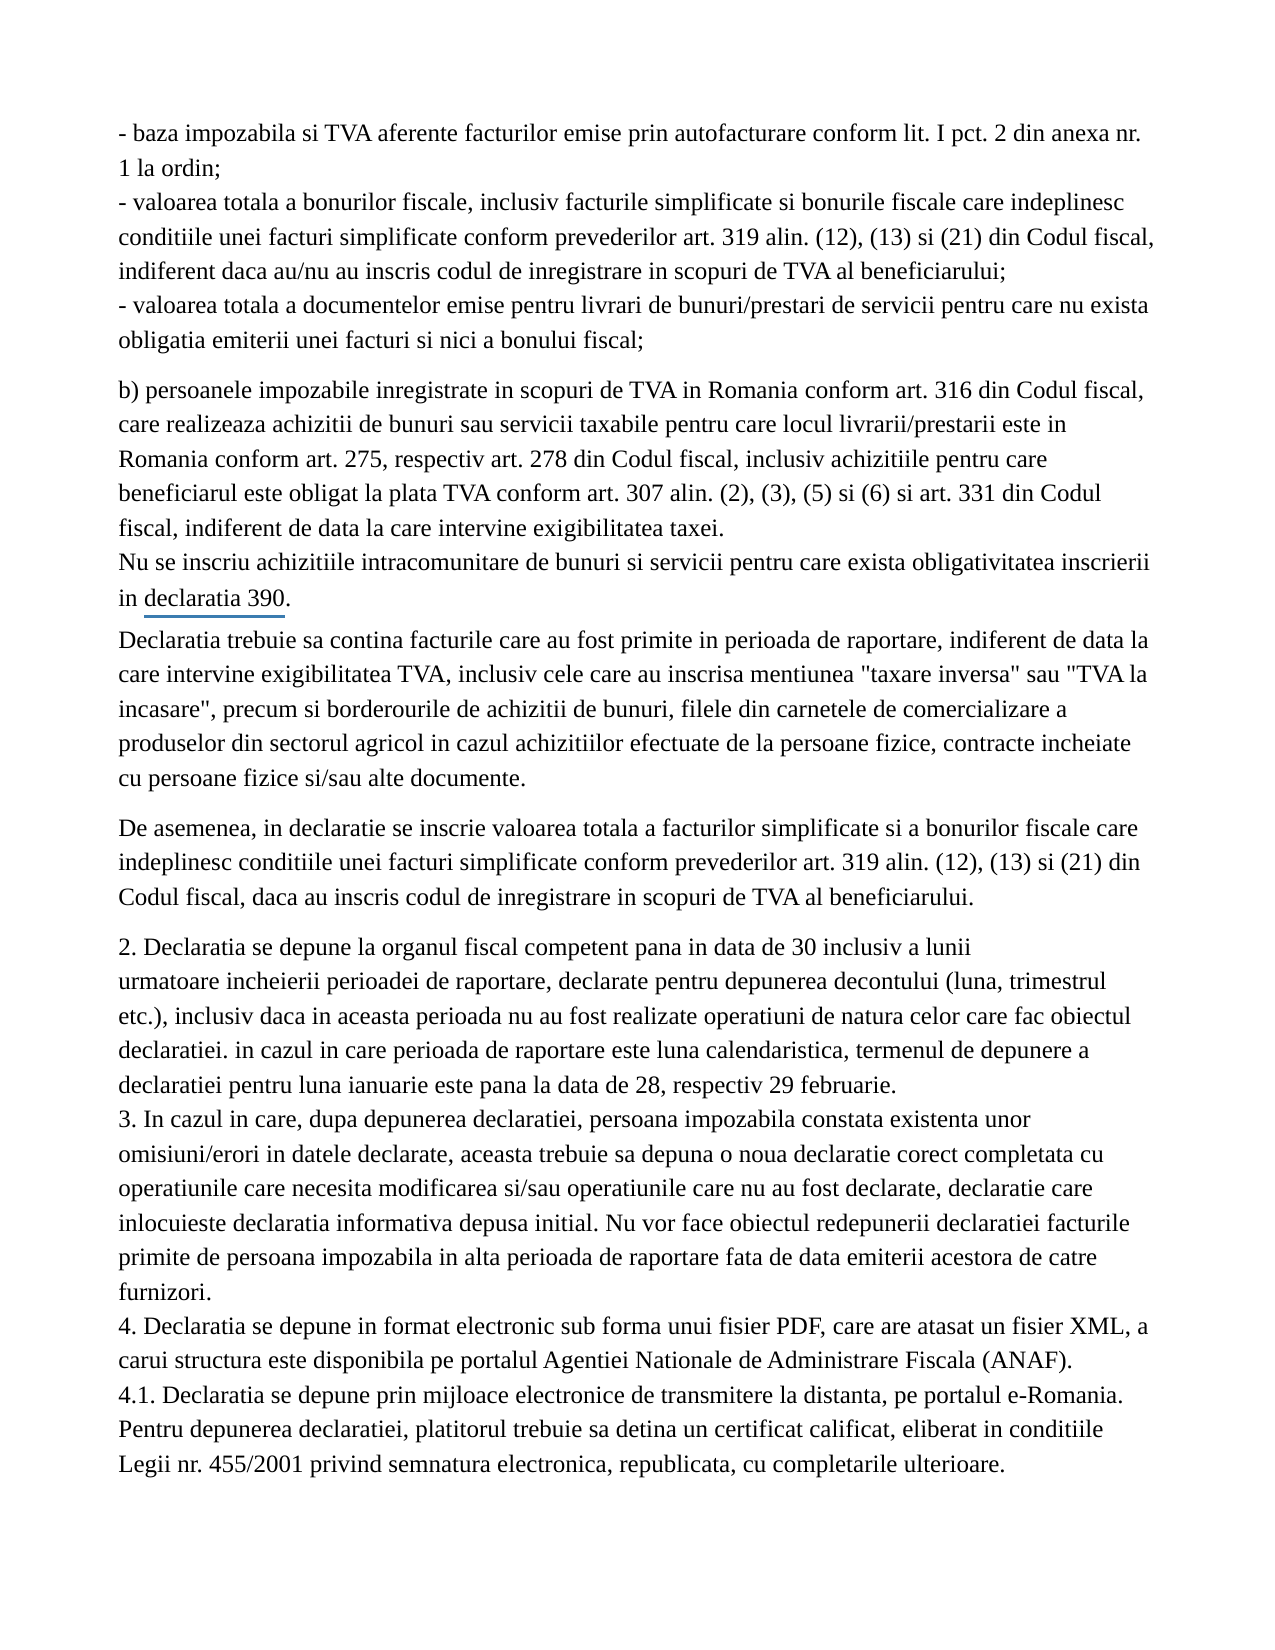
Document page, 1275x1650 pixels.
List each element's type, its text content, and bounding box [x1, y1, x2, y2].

text 3. In cazul in care, dupa depunerea declaratiei, persoana impozabila constata existenta unor omisiuni/erori in datele declarate, aceasta trebuie sa depuna o noua declaratie corect completata cu operatiunile care necesita modificarea si/sau operatiunile care nu au fost declarate, declaratie care inlocuieste declaratia informativa depusa initial. Nu vor face obiectul redepunerii declaratiei facturile primite de persoana impozabila in alta perioada de raportare fata de data emiterii acestora de catre furnizori. [118, 1104, 1157, 1305]
text - baza impozabila si TVA aferente facturilor emise prin autofacturare conform lit. I pct. 2 din anexa nr. 1 la ordin; - valoarea totala a bonurilor fiscale, inclusiv facturile simplificate si bonurile fiscale care indeplinesc conditiile unei facturi simplificate conform prevederilor art. 319 alin. (12), (13) si (21) din Codul fiscal, indiferent daca au/nu au inscris codul de inregistrare in scopuri de TVA al beneficiarului; - valoarea totala a documentelor emise pentru livrari de bunuri/prestari de servicii pentru care nu exista obligatia emiterii unei facturi si nici a bonului fiscal; [118, 118, 1157, 354]
text Declaratia trebuie sa contina facturile care au fost primite in perioada de raportare, indiferent de data la care intervine exigibilitatea TVA, inclusiv cele care au inscrisa mentiunea "taxare inversa" sau "TVA la incasare", precum si borderourile de achizitii de bunuri, filele din carnetele de comercializare a produselor din sectorul agricol in cazul achizitiilor efectuate de la persoane fizice, contracte incheiate cu persoane fizice si/sau alte documente. [118, 625, 1157, 791]
text 4. Declaratia se depune in format electronic sub forma unui fisier PDF, care are atasat un fisier XML, a carui structura este disponibila pe portalul Agentiei Nationale de Administrare Fiscala (ANAF). [118, 1311, 1157, 1374]
text 2. Declaratia se depune la organul fiscal competent pana in data de 30 inclusiv a lunii urmatoare incheierii perioadei de raportare, declarate pentru depunerea decontului (luna, trimestrul etc.), inclusiv daca in aceasta perioada nu au fost realizate operatiuni de natura celor care fac obiectul declaratiei. in cazul in care perioada de raportare este luna calendaristica, termenul de depunere a declaratiei pentru luna ianuarie este pana la data de 28, respectiv 29 februarie. [118, 932, 1157, 1098]
text Nu se inscriu achizitiile intracomunitare de bunuri si servicii pentru care exista obligativitatea inscrierii in declaratia 390. [118, 547, 1157, 618]
text b) persoanele impozabile inregistrate in scopuri de TVA in Romania conform art. 316 din Codul fiscal, care realizeaza achizitii de bunuri sau servicii taxabile pentru care locul livrarii/prestarii este in Romania conform art. 275, respectiv art. 278 din Codul fiscal, inclusiv achizitiile pentru care beneficiarul este obligat la plata TVA conform art. 307 alin. (2), (3), (5) si (6) si art. 331 din Codul fiscal, indiferent de data la care intervine exigibilitatea taxei. [118, 375, 1157, 542]
text De asemenea, in declaratie se inscrie valoarea totala a facturilor simplificate si a bonurilor fiscale care indeplinesc conditiile unei facturi simplificate conform prevederilor art. 319 alin. (12), (13) si (21) din Codul fiscal, daca au inscris codul de inregistrare in scopuri de TVA al beneficiarului. [118, 813, 1157, 911]
text 4.1. Declaratia se depune prin mijloace electronice de transmitere la distanta, pe portalul e-Romania. Pentru depunerea declaratiei, platitorul trebuie sa detina un certificat calificat, eliberat in conditiile Legii nr. 455/2001 privind semnatura electronica, republicata, cu completarile ulterioare. [118, 1380, 1157, 1478]
